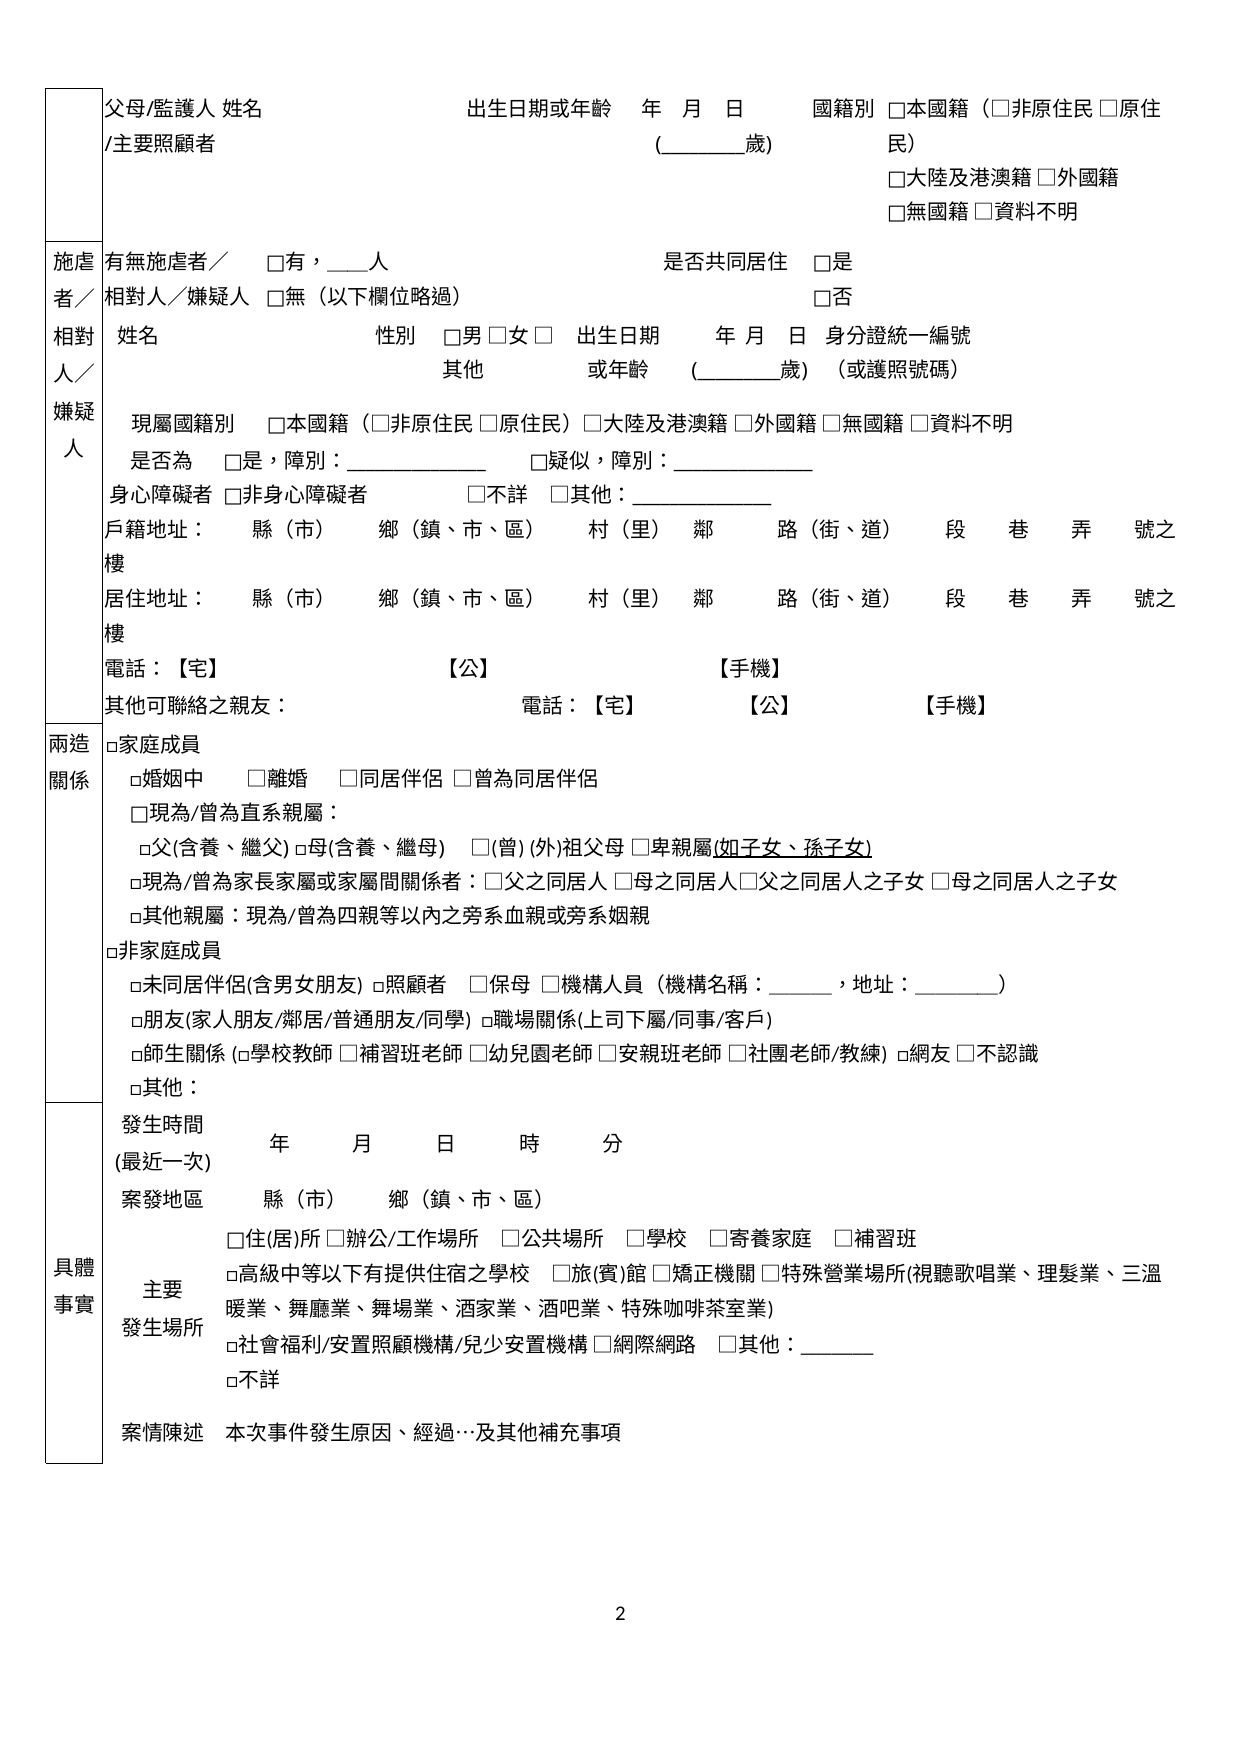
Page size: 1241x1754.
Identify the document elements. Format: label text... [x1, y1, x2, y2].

table_cell [46, 89, 102, 241]
table_cell 是否為 身心障礙者 [103, 439, 220, 508]
table_cell □男 □女 □其他 [440, 315, 559, 401]
table_cell 電話：【宅】 【公】 【手機】 [103, 647, 1182, 685]
table_cell [1183, 1395, 1192, 1463]
table_cell □住(居)所 □辦公/工作場所 □公共場所 □學校 □寄養家庭 □補習班 □高級中等以下有提供住宿之學校 □旅(賓)館 □矯正機關 □特殊營業場所(視聽歌唱業、理髮業、三溫暖業、舞廳業、舞場業、酒家業、酒吧業、特殊咖啡茶室業) □社會福利/安置照顧機構/兒少安置機構 □網際網路 □其他：_______ □不詳 [223, 1215, 1182, 1395]
table_cell 年 月 日 時 分 [223, 1102, 1182, 1177]
table_cell 是否共同居住 [661, 241, 810, 314]
table_cell □本國籍（□非原住民 □原住民）□大陸及港澳籍 □外國籍 □無國籍 □資料不明 [264, 401, 1182, 439]
table_cell 具體事實 [46, 1103, 102, 1463]
table_cell 現屬國籍別 [103, 401, 264, 439]
table_cell 性別 [351, 315, 440, 401]
table_cell 身分證統一編號 （或護照號碼） [810, 315, 988, 401]
table_cell [1183, 647, 1192, 685]
table_cell 本次事件發生原因、經過…及其他補充事項 [223, 1395, 1182, 1463]
table_cell 居住地址： 縣（市） 鄉（鎮、市、區） 村（里） 鄰 路（街、道） 段 巷 弄 號之 樓 [103, 578, 1182, 647]
table_cell □有，＿＿人 □無（以下欄位略過） [264, 241, 661, 314]
table_cell [1183, 509, 1192, 578]
table_cell 案情陳述 [103, 1395, 223, 1463]
table_cell 父母/監護人/主要照顧者 [103, 88, 220, 241]
table_cell [1183, 1102, 1192, 1177]
table_cell 縣（市） 鄉（鎮、市、區） [223, 1177, 1182, 1215]
table_cell 年 月 日 (_________歲) [618, 88, 810, 241]
table_cell [1183, 685, 1192, 723]
table_cell □是，障別：_______________ □疑似，障別：_______________ □非身心障礙者 □不詳 □其他：_______________ [220, 439, 1182, 508]
table_cell 兩造關係 [46, 724, 102, 1102]
table_cell 案發地區 [103, 1177, 223, 1215]
table_cell 國籍別 [810, 88, 885, 241]
table_cell □是 □否 [810, 241, 1182, 314]
table_cell 其他可聯絡之親友： 電話：【宅】 【公】 【手機】 [103, 685, 1182, 723]
table_cell [989, 315, 1182, 401]
table_cell 年 月 日 (_________歲) [677, 315, 810, 401]
table_cell 姓名 [220, 88, 308, 241]
table_cell [1183, 723, 1192, 1102]
table_cell 有無施虐者／ 相對人／嫌疑人 [103, 241, 264, 314]
table_cell [308, 88, 464, 241]
table_cell 戶籍地址： 縣（市） 鄉（鎮、市、區） 村（里） 鄰 路（街、道） 段 巷 弄 號之 樓 [103, 509, 1182, 578]
table_cell [1183, 88, 1192, 241]
table_cell 施虐者／相對人／嫌疑人 [46, 242, 102, 723]
table_cell □本國籍（□非原住民 □原住民） □大陸及港澳籍 □外國籍 □無國籍 □資料不明 [885, 88, 1182, 241]
table_cell [1183, 1215, 1192, 1395]
table_cell [1183, 401, 1192, 439]
table_cell 出生日期或年齡 [464, 88, 617, 241]
table_cell [1183, 315, 1192, 401]
table_cell 出生日期 或年齡 [559, 315, 677, 401]
table_cell □家庭成員 □婚姻中 □離婚 □同居伴侶 □曾為同居伴侶 □現為/曾為直系親屬： □父(含養、繼父) □母(含養、繼母) □(曾) (外)祖父母 □卑親屬(如子女、孫子女) □現為/曾為家長家屬或家屬間關係者：□父之同居人 □母之同居人□父之同居人之子女 □母之同居人之子女 □其他親屬：現為/曾為四親等以內之旁系血親或旁系姻親 □非家庭成員 □未同居伴侶(含男女朋友) □照顧者 □保母 □機構人員（機構名稱：＿＿＿，地址：＿＿＿＿） □朋友(家人朋友/鄰居/普通朋友/同學) □職場關係(上司下屬/同事/客戶) □師生關係 (□學校教師 □補習班老師 □幼兒園老師 □安親班老師 □社團老師/教練) □網友 □不認識 □其他： [103, 723, 1182, 1102]
table_cell 發生時間 (最近一次) [103, 1102, 223, 1177]
table_cell [1183, 1177, 1192, 1215]
table_cell [1183, 578, 1192, 647]
table_cell [1183, 439, 1192, 508]
table_cell [175, 315, 351, 401]
table_cell 主要 發生場所 [103, 1215, 223, 1395]
table_cell [1183, 241, 1192, 314]
table_cell 姓名 [103, 315, 174, 401]
